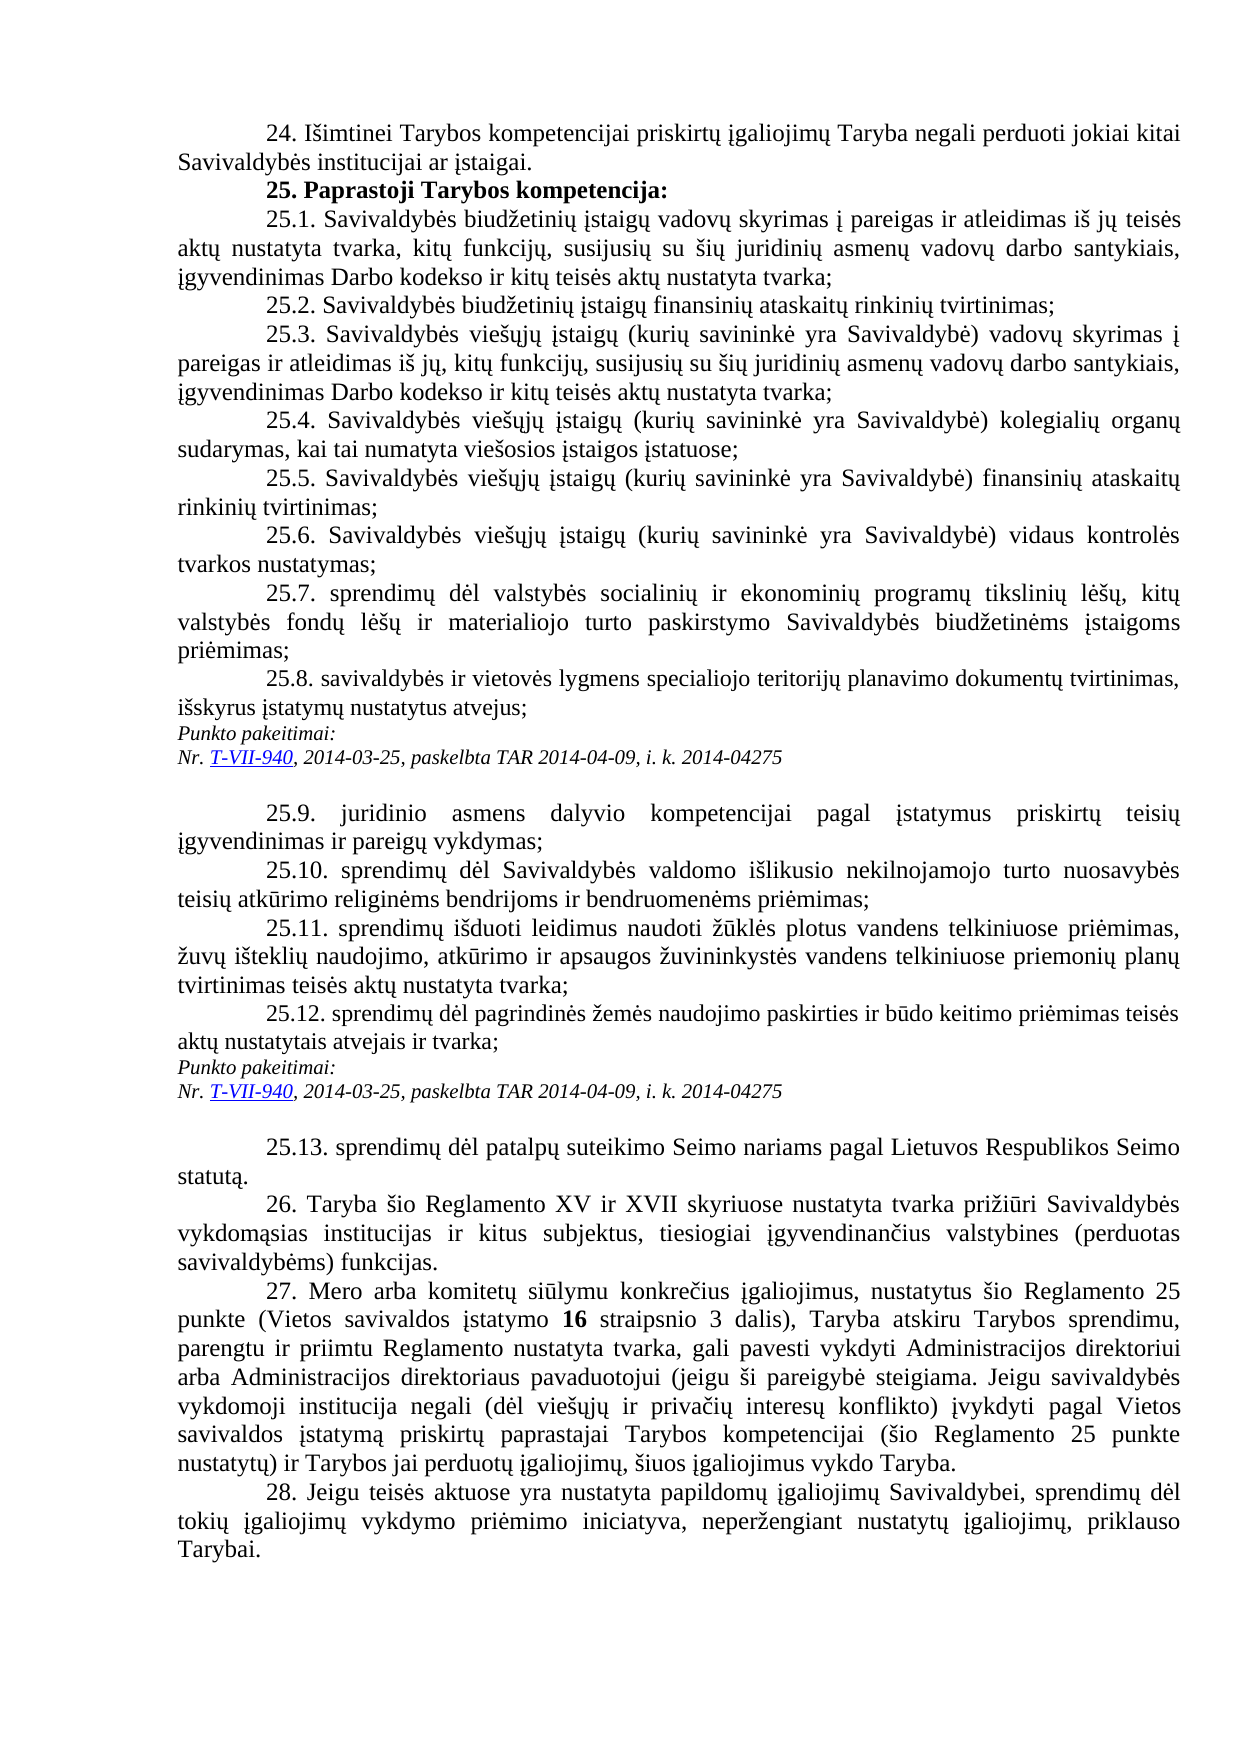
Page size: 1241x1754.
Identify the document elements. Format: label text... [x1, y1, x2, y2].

text Nr. T-VII-940, 2014-03-25, paskelbta TAR 2014-04-09, i. k. 2014-04275 [177, 1079, 1181, 1103]
text 25.12. sprendimų dėl pagrindinės žemės naudojimo paskirties ir būdo keitimo priėmimas teisės aktų nustatytais atvejais ir tvarka; [177, 999, 1181, 1055]
text 25.8. savivaldybės ir vietovės lygmens specialiojo teritorijų planavimo dokumentų tvirtinimas, išskyrus įstatymų nustatytus atvejus; [177, 664, 1181, 721]
text 25.1. Savivaldybės biudžetinių įstaigų vadovų skyrimas į pareigas ir atleidimas iš jų teisės aktų nustatyta tvarka, kitų funkcijų, susijusių su šių juridinių asmenų vadovų darbo santykiais, įgyvendinimas Darbo kodekso ir kitų teisės aktų nustatyta tvarka; [177, 204, 1181, 291]
text 24. Išimtinei Tarybos kompetencijai priskirtų įgaliojimų Taryba negali perduoti jokiai kitai Savivaldybės institucijai ar įstaigai. [177, 118, 1181, 176]
text 27. Mero arba komitetų siūlymu konkrečius įgaliojimus, nustatytus šio Reglamento 25 punkte (Vietos savivaldos įstatymo 16 straipsnio 3 dalis), Taryba atskiru Tarybos sprendimu, parengtu ir priimtu Reglamento nustatyta tvarka, gali pavesti vykdyti Administracijos direktoriui arba Administracijos direktoriaus pavaduotojui (jeigu ši pareigybė steigiama. Jeigu savivaldybės vykdomoji institucija negali (dėl viešųjų ir privačių interesų konflikto) įvykdyti pagal Vietos savivaldos įstatymą priskirtų paprastajai Tarybos kompetencijai (šio Reglamento 25 punkte nustatytų) ir Tarybos jai perduotų įgaliojimų, šiuos įgaliojimus vykdo Taryba. [177, 1276, 1181, 1477]
text 25.5. Savivaldybės viešųjų įstaigų (kurių savininkė yra Savivaldybė) finansinių ataskaitų rinkinių tvirtinimas; [177, 463, 1181, 521]
text 25. Paprastoji Tarybos kompetencija: [177, 176, 1181, 204]
text Punkto pakeitimai: [177, 1055, 1181, 1079]
text 26. Taryba šio Reglamento XV ir XVII skyriuose nustatyta tvarka prižiūri Savivaldybės vykdomąsias institucijas ir kitus subjektus, tiesiogiai įgyvendinančius valstybines (perduotas savivaldybėms) funkcijas. [177, 1189, 1181, 1276]
text Nr. T-VII-940, 2014-03-25, paskelbta TAR 2014-04-09, i. k. 2014-04275 [177, 745, 1181, 769]
text 25.9. juridinio asmens dalyvio kompetencijai pagal įstatymus priskirtų teisių įgyvendinimas ir pareigų vykdymas; [177, 798, 1181, 855]
text 25.6. Savivaldybės viešųjų įstaigų (kurių savininkė yra Savivaldybė) vidaus kontrolės tvarkos nustatymas; [177, 521, 1181, 578]
text 25.4. Savivaldybės viešųjų įstaigų (kurių savininkė yra Savivaldybė) kolegialių organų sudarymas, kai tai numatyta viešosios įstaigos įstatuose; [177, 406, 1181, 463]
text 25.11. sprendimų išduoti leidimus naudoti žūklės plotus vandens telkiniuose priėmimas, žuvų išteklių naudojimo, atkūrimo ir apsaugos žuvininkystės vandens telkiniuose priemonių planų tvirtinimas teisės aktų nustatyta tvarka; [177, 913, 1181, 999]
text Punkto pakeitimai: [177, 721, 1181, 745]
text 25.10. sprendimų dėl Savivaldybės valdomo išlikusio nekilnojamojo turto nuosavybės teisių atkūrimo religinėms bendrijoms ir bendruomenėms priėmimas; [177, 855, 1181, 913]
text 25.3. Savivaldybės viešųjų įstaigų (kurių savininkė yra Savivaldybė) vadovų skyrimas į pareigas ir atleidimas iš jų, kitų funkcijų, susijusių su šių juridinių asmenų vadovų darbo santykiais, įgyvendinimas Darbo kodekso ir kitų teisės aktų nustatyta tvarka; [177, 319, 1181, 406]
text 25.7. sprendimų dėl valstybės socialinių ir ekonominių programų tikslinių lėšų, kitų valstybės fondų lėšų ir materialiojo turto paskirstymo Savivaldybės biudžetinėms įstaigoms priėmimas; [177, 578, 1181, 664]
text 25.2. Savivaldybės biudžetinių įstaigų finansinių ataskaitų rinkinių tvirtinimas; [177, 291, 1181, 319]
text 25.13. sprendimų dėl patalpų suteikimo Seimo nariams pagal Lietuvos Respublikos Seimo statutą. [177, 1132, 1181, 1189]
text 28. Jeigu teisės aktuose yra nustatyta papildomų įgaliojimų Savivaldybei, sprendimų dėl tokių įgaliojimų vykdymo priėmimo iniciatyva, neperžengiant nustatytų įgaliojimų, priklauso Tarybai. [177, 1477, 1181, 1563]
